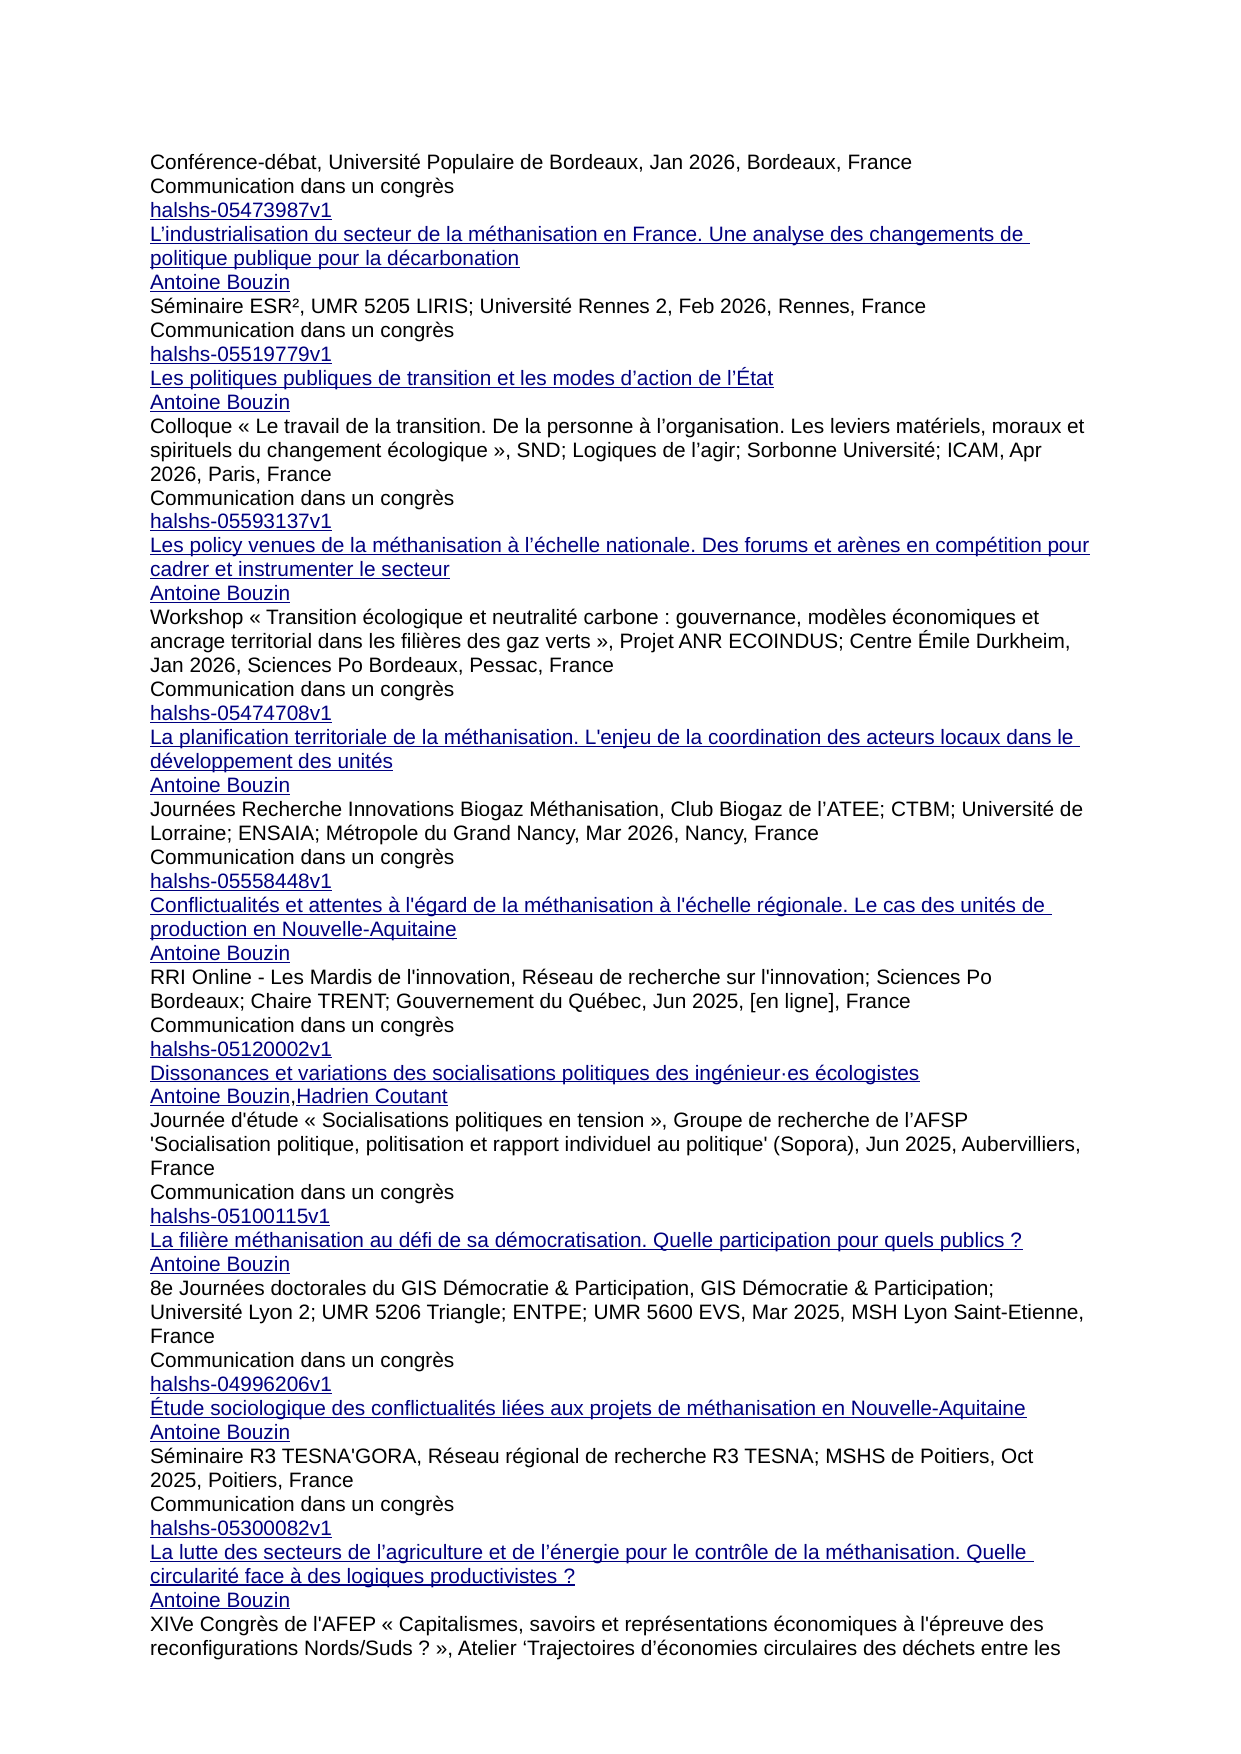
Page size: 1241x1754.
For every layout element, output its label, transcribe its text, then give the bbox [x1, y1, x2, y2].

table_cell Les politiques publiques de transition et les modes d’action de l’État Antoine Bouzin Colloque « Le travail de la transition. De la personne à l’organisation. Les leviers matériels, moraux et spirituels du changement écologique », SND; Logiques de l’agir; Sorbonne Université; ICAM, Apr 2026, Paris, France Communication dans un congrès halshs-05593137v1 [150, 366, 1090, 533]
table_cell Étude sociologique des conflictualités liées aux projets de méthanisation en Nouvelle-Aquitaine Antoine Bouzin Séminaire R3 TESNA'GORA, Réseau régional de recherche R3 TESNA; MSHS de Poitiers, Oct 2025, Poitiers, France Communication dans un congrès halshs-05300082v1 [150, 1396, 1090, 1539]
table_cell Les policy venues de la méthanisation à l’échelle nationale. Des forums et arènes en compétition pour [150, 533, 1090, 554]
table_cell cadrer et instrumenter le secteur Antoine Bouzin Workshop « Transition écologique et neutralité carbone : gouvernance, modèles économiques et ancrage territorial dans les filières des gaz verts », Projet ANR ECOINDUS; Centre Émile Durkheim, Jan 2026, Sciences Po Bordeaux, Pessac, France Communication dans un congrès halshs-05474708v1 [150, 555, 1090, 725]
table_cell Dissonances et variations des socialisations politiques des ingénieur·es écologistes Antoine Bouzin,Hadrien Coutant Journée d'étude « Socialisations politiques en tension », Groupe de recherche de l’AFSP 'Socialisation politique, politisation et rapport individuel au politique' (Sopora), Jun 2025, Aubervilliers, France Communication dans un congrès halshs-05100115v1 [150, 1060, 1090, 1228]
table_cell La planification territoriale de la méthanisation. L'enjeu de la coordination des acteurs locaux dans le développement des unités Antoine Bouzin Journées Recherche Innovations Biogaz Méthanisation, Club Biogaz de l’ATEE; CTBM; Université de Lorraine; ENSAIA; Métropole du Grand Nancy, Mar 2026, Nancy, France Communication dans un congrès halshs-05558448v1 [150, 725, 1090, 893]
table_cell La filière méthanisation au défi de sa démocratisation. Quelle participation pour quels publics ? Antoine Bouzin 8e Journées doctorales du GIS Démocratie & Participation, GIS Démocratie & Participation; Université Lyon 2; UMR 5206 Triangle; ENTPE; UMR 5600 EVS, Mar 2025, MSH Lyon Saint-Etienne, France Communication dans un congrès halshs-04996206v1 [150, 1228, 1090, 1396]
table_cell L’industrialisation du secteur de la méthanisation en France. Une analyse des changements de politique publique pour la décarbonation Antoine Bouzin Séminaire ESR², UMR 5205 LIRIS; Université Rennes 2, Feb 2026, Rennes, France Communication dans un congrès halshs-05519779v1 [150, 222, 1090, 366]
table_header Conférence-débat, Université Populaire de Bordeaux, Jan 2026, Bordeaux, France Communication dans un congrès halshs-05473987v1 [150, 150, 1090, 222]
table_cell Conflictualités et attentes à l'égard de la méthanisation à l'échelle régionale. Le cas des unités de production en Nouvelle-Aquitaine Antoine Bouzin RRI Online - Les Mardis de l'innovation, Réseau de recherche sur l'innovation; Sciences Po Bordeaux; Chaire TRENT; Gouvernement du Québec, Jun 2025, [en ligne], France Communication dans un congrès halshs-05120002v1 [150, 893, 1090, 1060]
table_cell La lutte des secteurs de l’agriculture et de l’énergie pour le contrôle de la méthanisation. Quelle circularité face à des logiques productivistes ? Antoine Bouzin XIVe Congrès de l'AFEP « Capitalismes, savoirs et représentations économiques à l'épreuve des reconfigurations Nords/Suds ? », Atelier ‘Trajectoires d’économies circulaires des déchets entre les [150, 1540, 1090, 1659]
